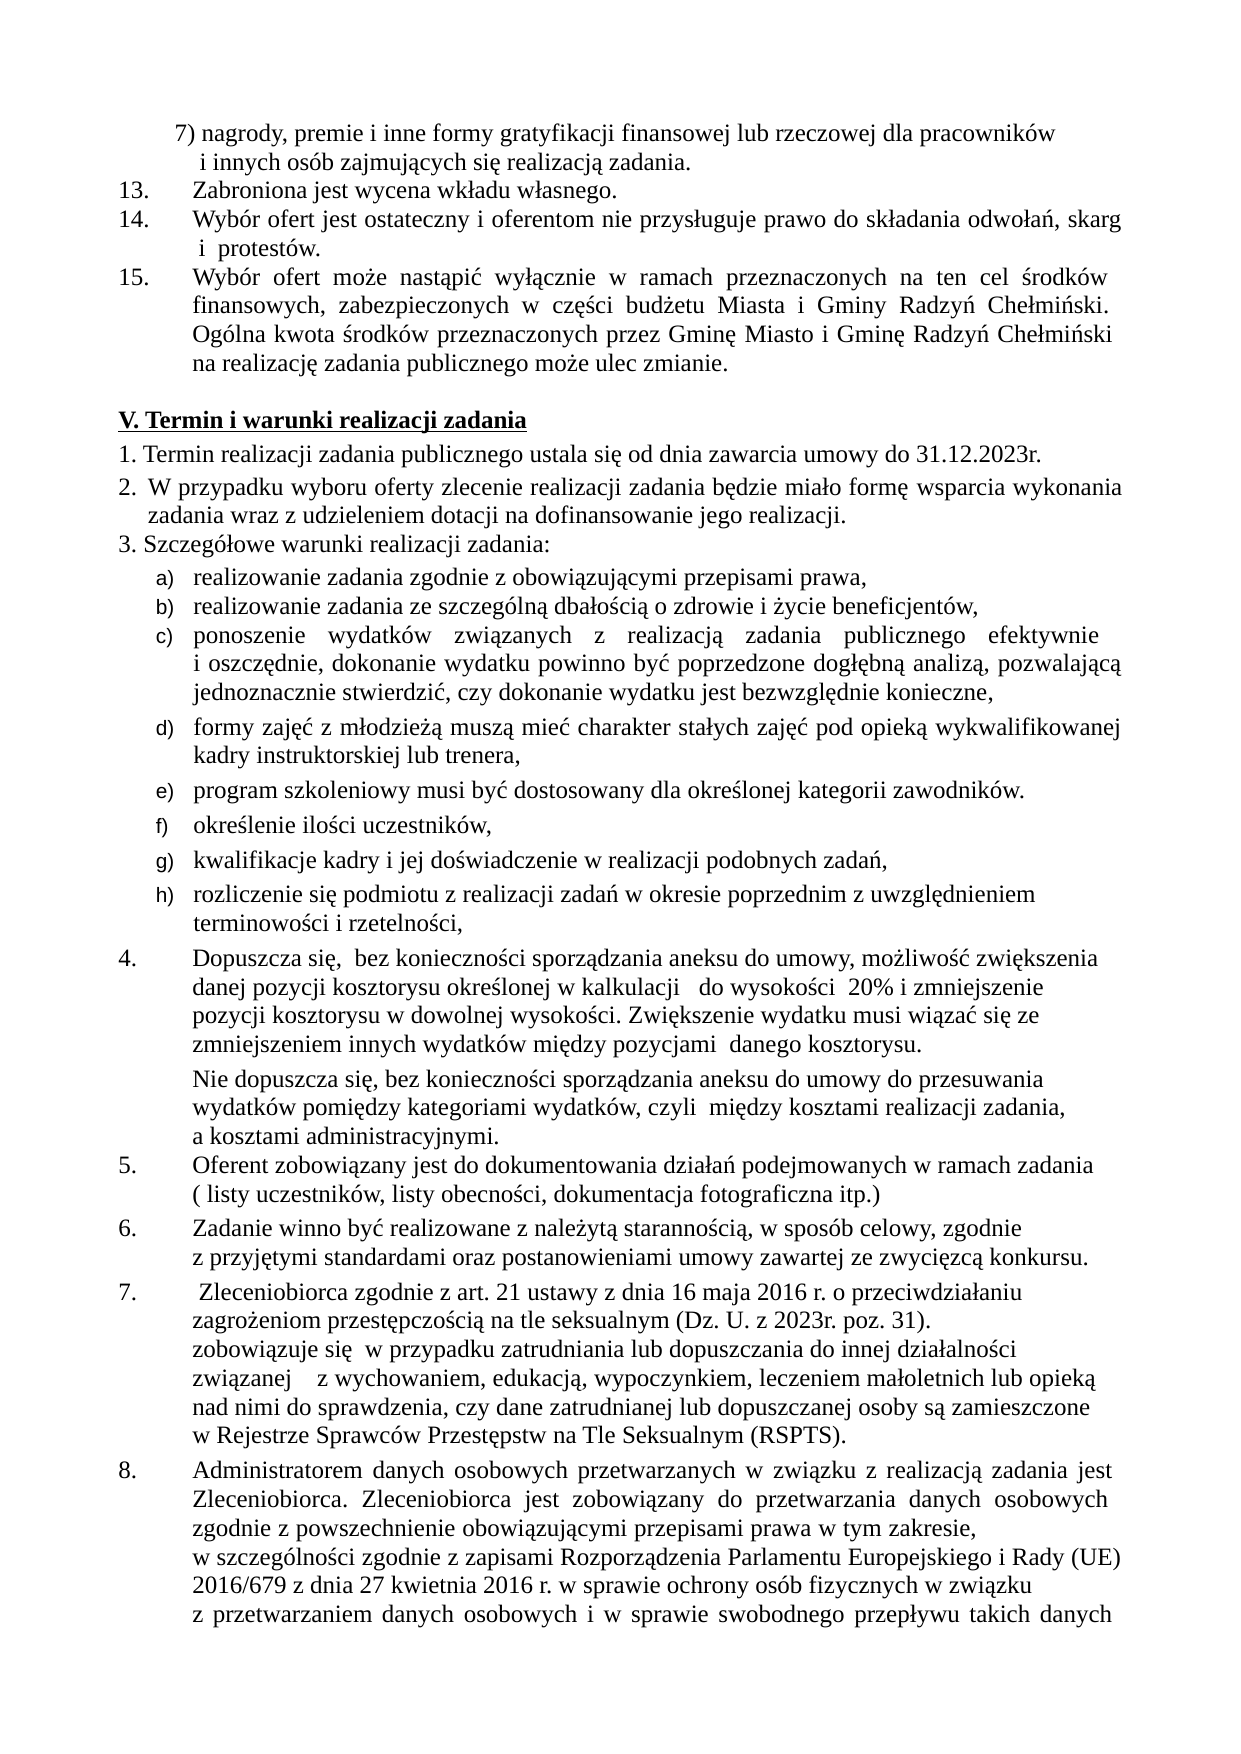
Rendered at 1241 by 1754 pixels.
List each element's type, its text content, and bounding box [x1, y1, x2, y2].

text ( listy uczestników, listy obecności, dokumentacja fotograficzna itp.) [118, 1179, 1122, 1207]
list program szkoleniowy musi być dostosowany dla określonej kategorii zawodników. [156, 775, 1122, 804]
list kwalifikacje kadry i jej doświadczenie w realizacji podobnych zadań, [156, 845, 1122, 873]
text 15. Wybór ofert może nastąpić wyłącznie w ramach przeznaczonych na ten cel środków finansowych, zabezpieczonych w części budżetu Miasta i Gminy Radzyń Chełmiński. Ogólna kwota środków przeznaczonych przez Gminę Miasto i Gminę Radzyń Chełmiński na realizację zadania publicznego może ulec zmianie. [118, 262, 1122, 377]
list ponoszenie wydatków związanych z realizacją zadania publicznego efektywnie i oszczędnie, dokonanie wydatku powinno być poprzedzone dogłębną analizą, pozwalającą jednoznacznie stwierdzić, czy dokonanie wydatku jest bezwzględnie konieczne, [156, 620, 1122, 706]
text i innych osób zajmujących się realizacją zadania. [118, 147, 1122, 176]
text 6. Zadanie winno być realizowane z należytą starannością, w sposób celowy, zgodnie z przyjętymi standardami oraz postanowieniami umowy zawartej ze zwycięzcą konkursu. [118, 1213, 1122, 1271]
text Nie dopuszcza się, bez konieczności sporządzania aneksu do umowy do przesuwania wydatków pomiędzy kategoriami wydatków, czyli między kosztami realizacji zadania, a kosztami administracyjnymi. [118, 1064, 1122, 1150]
list 3. Szczegółowe warunki realizacji zadania: [118, 529, 1122, 558]
list formy zajęć z młodzieżą muszą mieć charakter stałych zajęć pod opieką wykwalifikowanej kadry instruktorskiej lub trenera, [156, 712, 1122, 769]
list rozliczenie się podmiotu z realizacji zadań w okresie poprzednim z uwzględnieniem terminowości i rzetelności, [156, 879, 1122, 937]
text 5. Oferent zobowiązany jest do dokumentowania działań podejmowanych w ramach zadania [118, 1150, 1122, 1179]
text 14. Wybór ofert jest ostateczny i oferentom nie przysługuje prawo do składania odwołań, skarg i protestów. [118, 204, 1122, 262]
list 1. Termin realizacji zadania publicznego ustala się od dnia zawarcia umowy do 31.12.2023r. [118, 439, 1122, 467]
text 8. Administratorem danych osobowych przetwarzanych w związku z realizacją zadania jest Zleceniobiorca. Zleceniobiorca jest zobowiązany do przetwarzania danych osobowych zgodnie z powszechnienie obowiązującymi przepisami prawa w tym zakresie, w szczególności zgodnie z zapisami Rozporządzenia Parlamentu Europejskiego i Rady (UE) 2016/679 z dnia 27 kwietnia 2016 r. w sprawie ochrony osób fizycznych w związku z przetwarzaniem danych osobowych i w sprawie swobodnego przepływu takich danych [118, 1455, 1122, 1628]
list określenie ilości uczestników, [156, 810, 1122, 839]
list realizowanie zadania zgodnie z obowiązującymi przepisami prawa, [156, 562, 1122, 591]
list realizowanie zadania ze szczególną dbałością o zdrowie i życie beneficjentów, [156, 591, 1122, 620]
text 7) nagrody, premie i inne formy gratyfikacji finansowej lub rzeczowej dla pracowników [118, 118, 1122, 147]
text 4. Dopuszcza się, bez konieczności sporządzania aneksu do umowy, możliwość zwiększenia danej pozycji kosztorysu określonej w kalkulacji do wysokości 20% i zmniejszenie pozycji kosztorysu w dowolnej wysokości. Zwiększenie wydatku musi wiązać się ze zmniejszeniem innych wydatków między pozycjami danego kosztorysu. [118, 943, 1122, 1058]
text 2. W przypadku wyboru oferty zlecenie realizacji zadania będzie miało formę wsparcia wykonania zadania wraz z udzieleniem dotacji na dofinansowanie jego realizacji. [118, 472, 1122, 529]
text 13. Zabroniona jest wycena wkładu własnego. [118, 176, 1122, 204]
text 7. Zleceniobiorca zgodnie z art. 21 ustawy z dnia 16 maja 2016 r. o przeciwdziałaniu zagrożeniom przestępczością na tle seksualnym (Dz. U. z 2023r. poz. 31). zobowiązuje się w przypadku zatrudniania lub dopuszczania do innej działalności związanej z wychowaniem, edukacją, wypoczynkiem, leczeniem małoletnich lub opieką nad nimi do sprawdzenia, czy dane zatrudnianej lub dopuszczanej osoby są zamieszczone w Rejestrze Sprawców Przestępstw na Tle Seksualnym (RSPTS). [118, 1277, 1122, 1449]
list V. Termin i warunki realizacji zadania [118, 406, 1122, 434]
